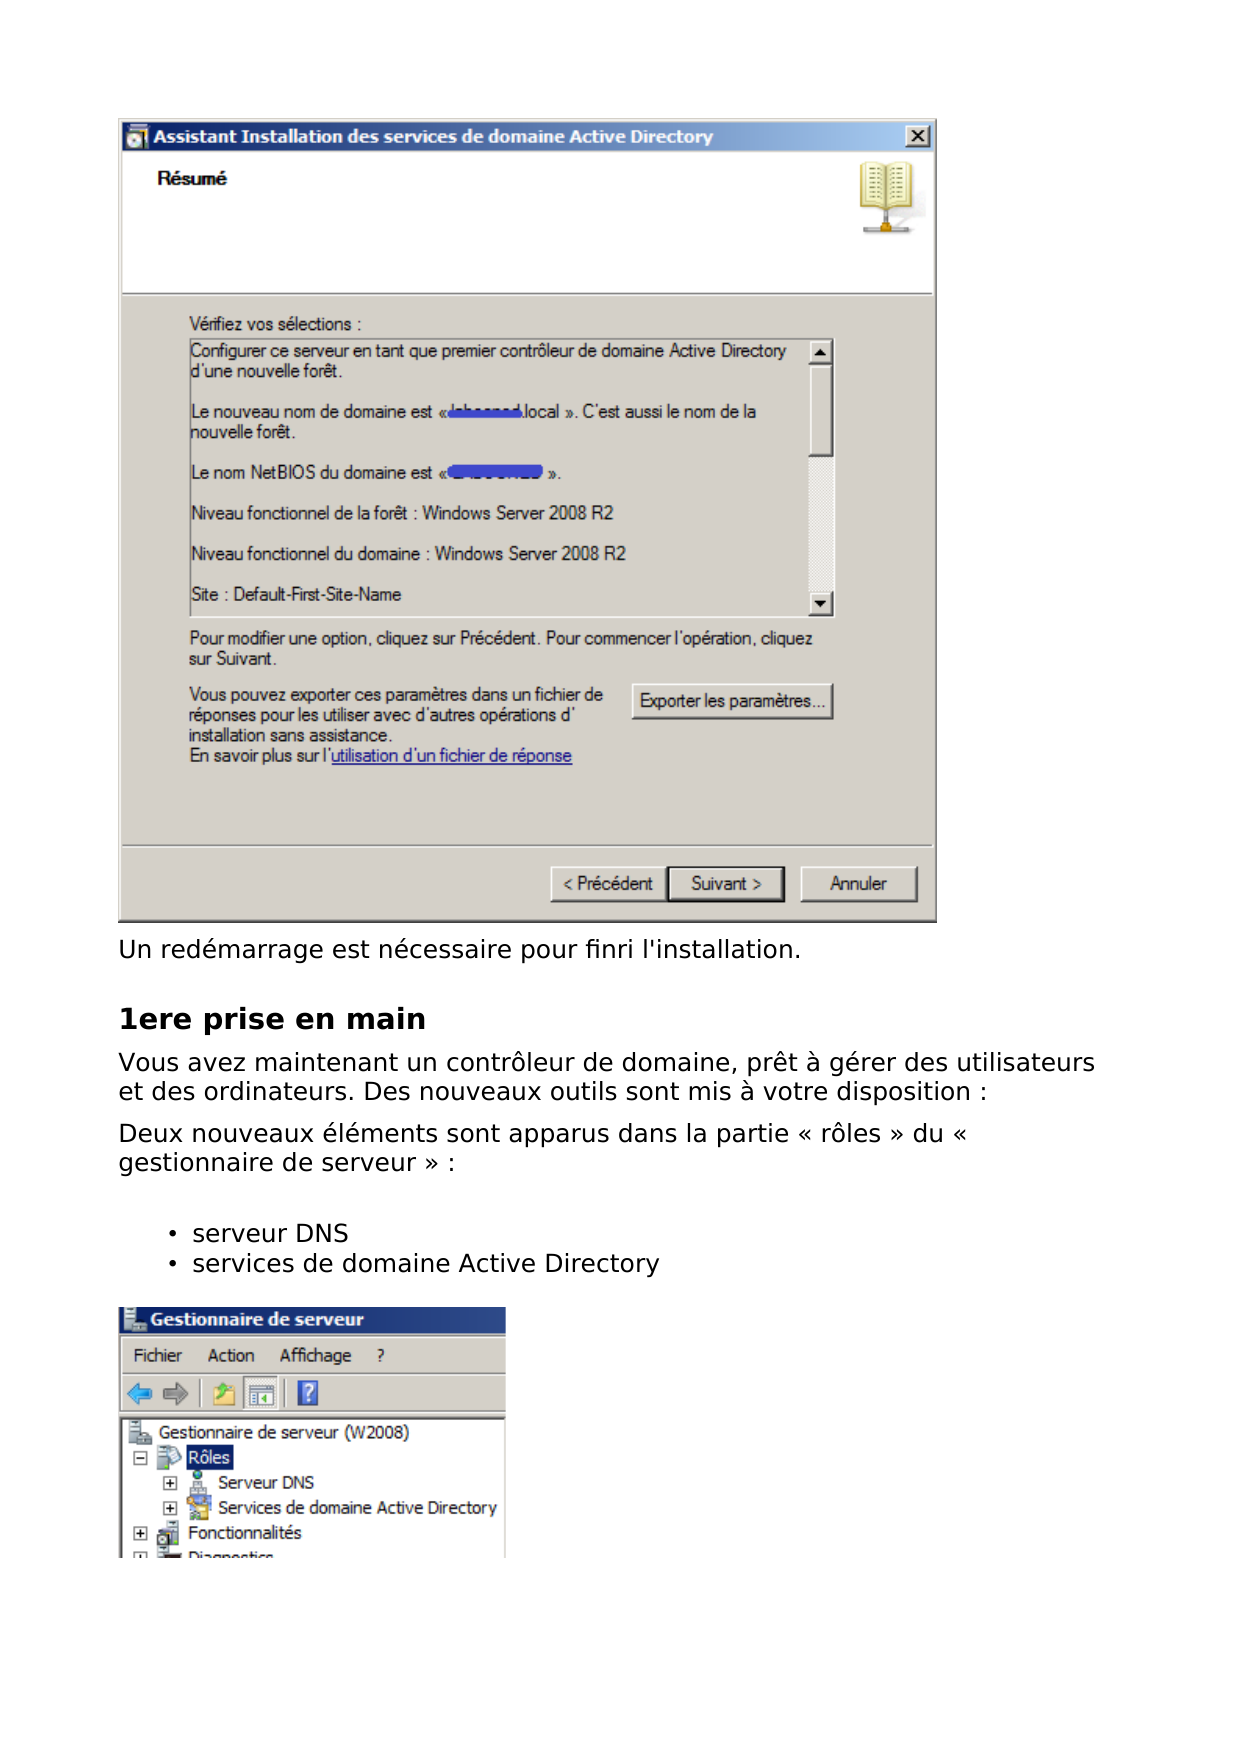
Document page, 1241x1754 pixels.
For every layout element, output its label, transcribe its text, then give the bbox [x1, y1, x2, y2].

text Vous avez maintenant un contrôleur de domaine, prêt à gérer des utilisateurs et des ordinateurs. Des nouveaux outils sont mis à votre disposition : [118, 1048, 1122, 1107]
text Deux nouveaux éléments sont apparus dans la partie « rôles » du « gestionnaire de serveur » : [118, 1119, 1122, 1178]
text Un redémarrage est nécessaire pour finri l'installation. [118, 935, 1122, 964]
picture [118, 118, 937, 923]
subtitle 1ere prise en main [118, 1002, 1122, 1036]
picture [118, 1307, 506, 1558]
list services de domaine Active Directory [177, 1249, 1122, 1278]
list serveur DNS [177, 1219, 1122, 1249]
